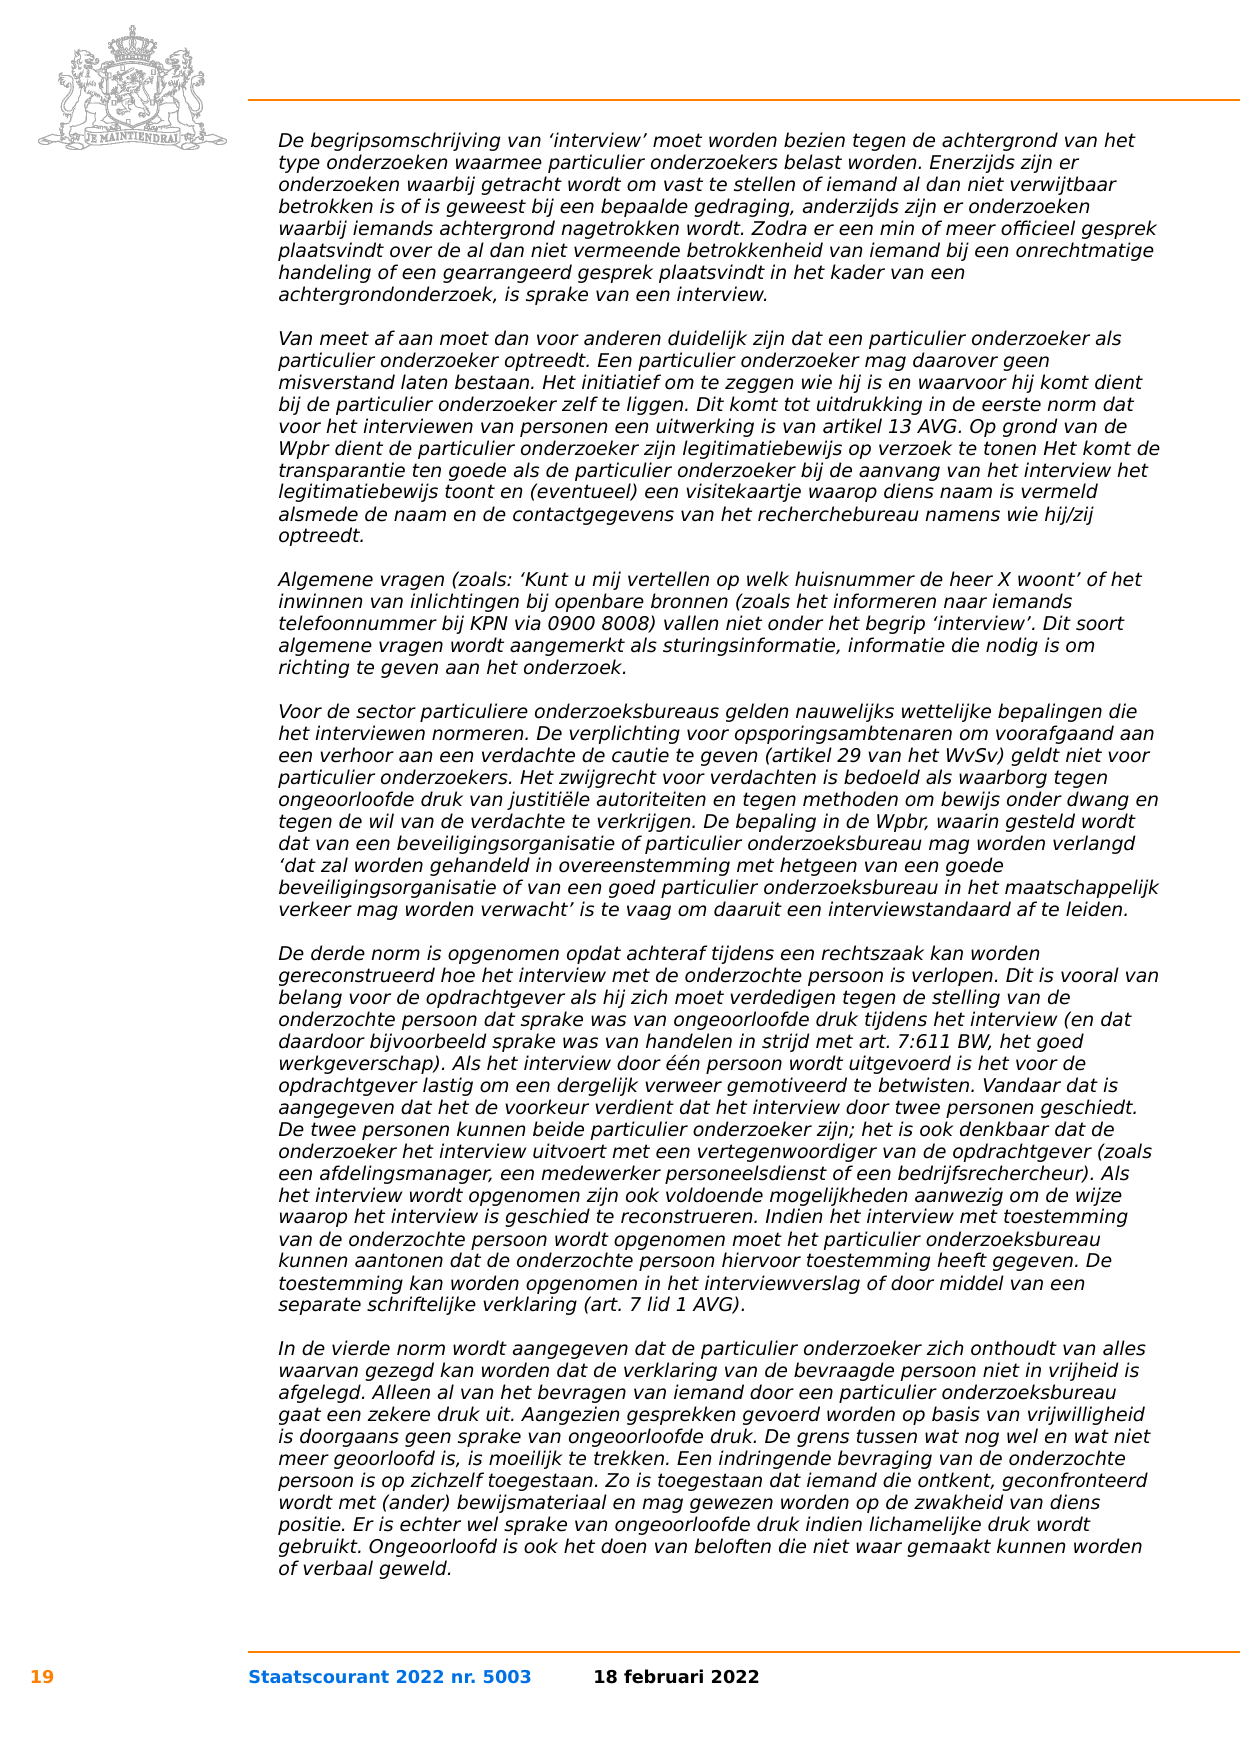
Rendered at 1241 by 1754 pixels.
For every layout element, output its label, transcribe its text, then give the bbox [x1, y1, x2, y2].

text Algemene vragen (zoals: ‘Kunt u mij vertellen op welk huisnummer de heer X woont’ of het inwinnen van inlichtingen bij openbare bronnen (zoals het informeren naar iemands telefoonnummer bij KPN via 0900 8008) vallen niet onder het begrip ‘interview’. Dit soort algemene vragen wordt aangemerkt als sturingsinformatie, informatie die nodig is om richting te geven aan het onderzoek. [278, 569, 1163, 679]
text Van meet af aan moet dan voor anderen duidelijk zijn dat een particulier onderzoeker als particulier onderzoeker optreedt. Een particulier onderzoeker mag daarover geen misverstand laten bestaan. Het initiatief om te zeggen wie hij is en waarvoor hij komt dient bij de particulier onderzoeker zelf te liggen. Dit komt tot uitdrukking in de eerste norm dat voor het interviewen van personen een uitwerking is van artikel 13 AVG. Op grond van de Wpbr dient de particulier onderzoeker zijn legitimatiebewijs op verzoek te tonen Het komt de transparantie ten goede als de particulier onderzoeker bij de aanvang van het interview het legitimatiebewijs toont en (eventueel) een visitekaartje waarop diens naam is vermeld alsmede de naam en de contactgegevens van het recherchebureau namens wie hij/zij optreedt. [278, 328, 1163, 547]
text In de vierde norm wordt aangegeven dat de particulier onderzoeker zich onthoudt van alles waarvan gezegd kan worden dat de verklaring van de bevraagde persoon niet in vrijheid is afgelegd. Alleen al van het bevragen van iemand door een particulier onderzoeksbureau gaat een zekere druk uit. Aangezien gesprekken gevoerd worden op basis van vrijwilligheid is doorgaans geen sprake van ongeoorloofde druk. De grens tussen wat nog wel en wat niet meer geoorloofd is, is moeilijk te trekken. Een indringende bevraging van de onderzochte persoon is op zichzelf toegestaan. Zo is toegestaan dat iemand die ontkent, geconfronteerd wordt met (ander) bewijsmateriaal en mag gewezen worden op de zwakheid van diens positie. Er is echter wel sprake van ongeoorloofde druk indien lichamelijke druk wordt gebruikt. Ongeoorloofd is ook het doen van beloften die niet waar gemaakt kunnen worden of verbaal geweld. [278, 1338, 1163, 1580]
text De derde norm is opgenomen opdat achteraf tijdens een rechtszaak kan worden gereconstrueerd hoe het interview met de onderzochte persoon is verlopen. Dit is vooral van belang voor de opdrachtgever als hij zich moet verdedigen tegen de stelling van de onderzochte persoon dat sprake was van ongeoorloofde druk tijdens het interview (en dat daardoor bijvoorbeeld sprake was van handelen in strijd met art. 7:611 BW, het goed werkgeverschap). Als het interview door één persoon wordt uitgevoerd is het voor de opdrachtgever lastig om een dergelijk verweer gemotiveerd te betwisten. Vandaar dat is aangegeven dat het de voorkeur verdient dat het interview door twee personen geschiedt. De twee personen kunnen beide particulier onderzoeker zijn; het is ook denkbaar dat de onderzoeker het interview uitvoert met een vertegenwoordiger van de opdrachtgever (zoals een afdelingsmanager, een medewerker personeelsdienst of een bedrijfsrechercheur). Als het interview wordt opgenomen zijn ook voldoende mogelijkheden aanwezig om de wijze waarop het interview is geschied te reconstrueren. Indien het interview met toestemming van de onderzochte persoon wordt opgenomen moet het particulier onderzoeksbureau kunnen aantonen dat de onderzochte persoon hiervoor toestemming heeft gegeven. De toestemming kan worden opgenomen in het interviewverslag of door middel van een separate schriftelijke verklaring (art. 7 lid 1 AVG). [278, 943, 1163, 1316]
text De begripsomschrijving van ‘interview’ moet worden bezien tegen de achtergrond van het type onderzoeken waarmee particulier onderzoekers belast worden. Enerzijds zijn er onderzoeken waarbij getracht wordt om vast te stellen of iemand al dan niet verwijtbaar betrokken is of is geweest bij een bepaalde gedraging, anderzijds zijn er onderzoeken waarbij iemands achtergrond nagetrokken wordt. Zodra er een min of meer officieel gesprek plaatsvindt over de al dan niet vermeende betrokkenheid van iemand bij een onrechtmatige handeling of een gearrangeerd gesprek plaatsvindt in het kader van een achtergrondonderzoek, is sprake van een interview. [278, 130, 1163, 306]
text Voor de sector particuliere onderzoeksbureaus gelden nauwelijks wettelijke bepalingen die het interviewen normeren. De verplichting voor opsporingsambtenaren om voorafgaand aan een verhoor aan een verdachte de cautie te geven (artikel 29 van het WvSv) geldt niet voor particulier onderzoekers. Het zwijgrecht voor verdachten is bedoeld als waarborg tegen ongeoorloofde druk van justitiële autoriteiten en tegen methoden om bewijs onder dwang en tegen de wil van de verdachte te verkrijgen. De bepaling in de Wpbr, waarin gesteld wordt dat van een beveiligingsorganisatie of particulier onderzoeksbureau mag worden verlangd ‘dat zal worden gehandeld in overeenstemming met hetgeen van een goede beveiligingsorganisatie of van een goed particulier onderzoeksbureau in het maatschappelijk verkeer mag worden verwacht’ is te vaag om daaruit een interviewstandaard af te leiden. [278, 701, 1163, 921]
picture [38, 25, 227, 150]
